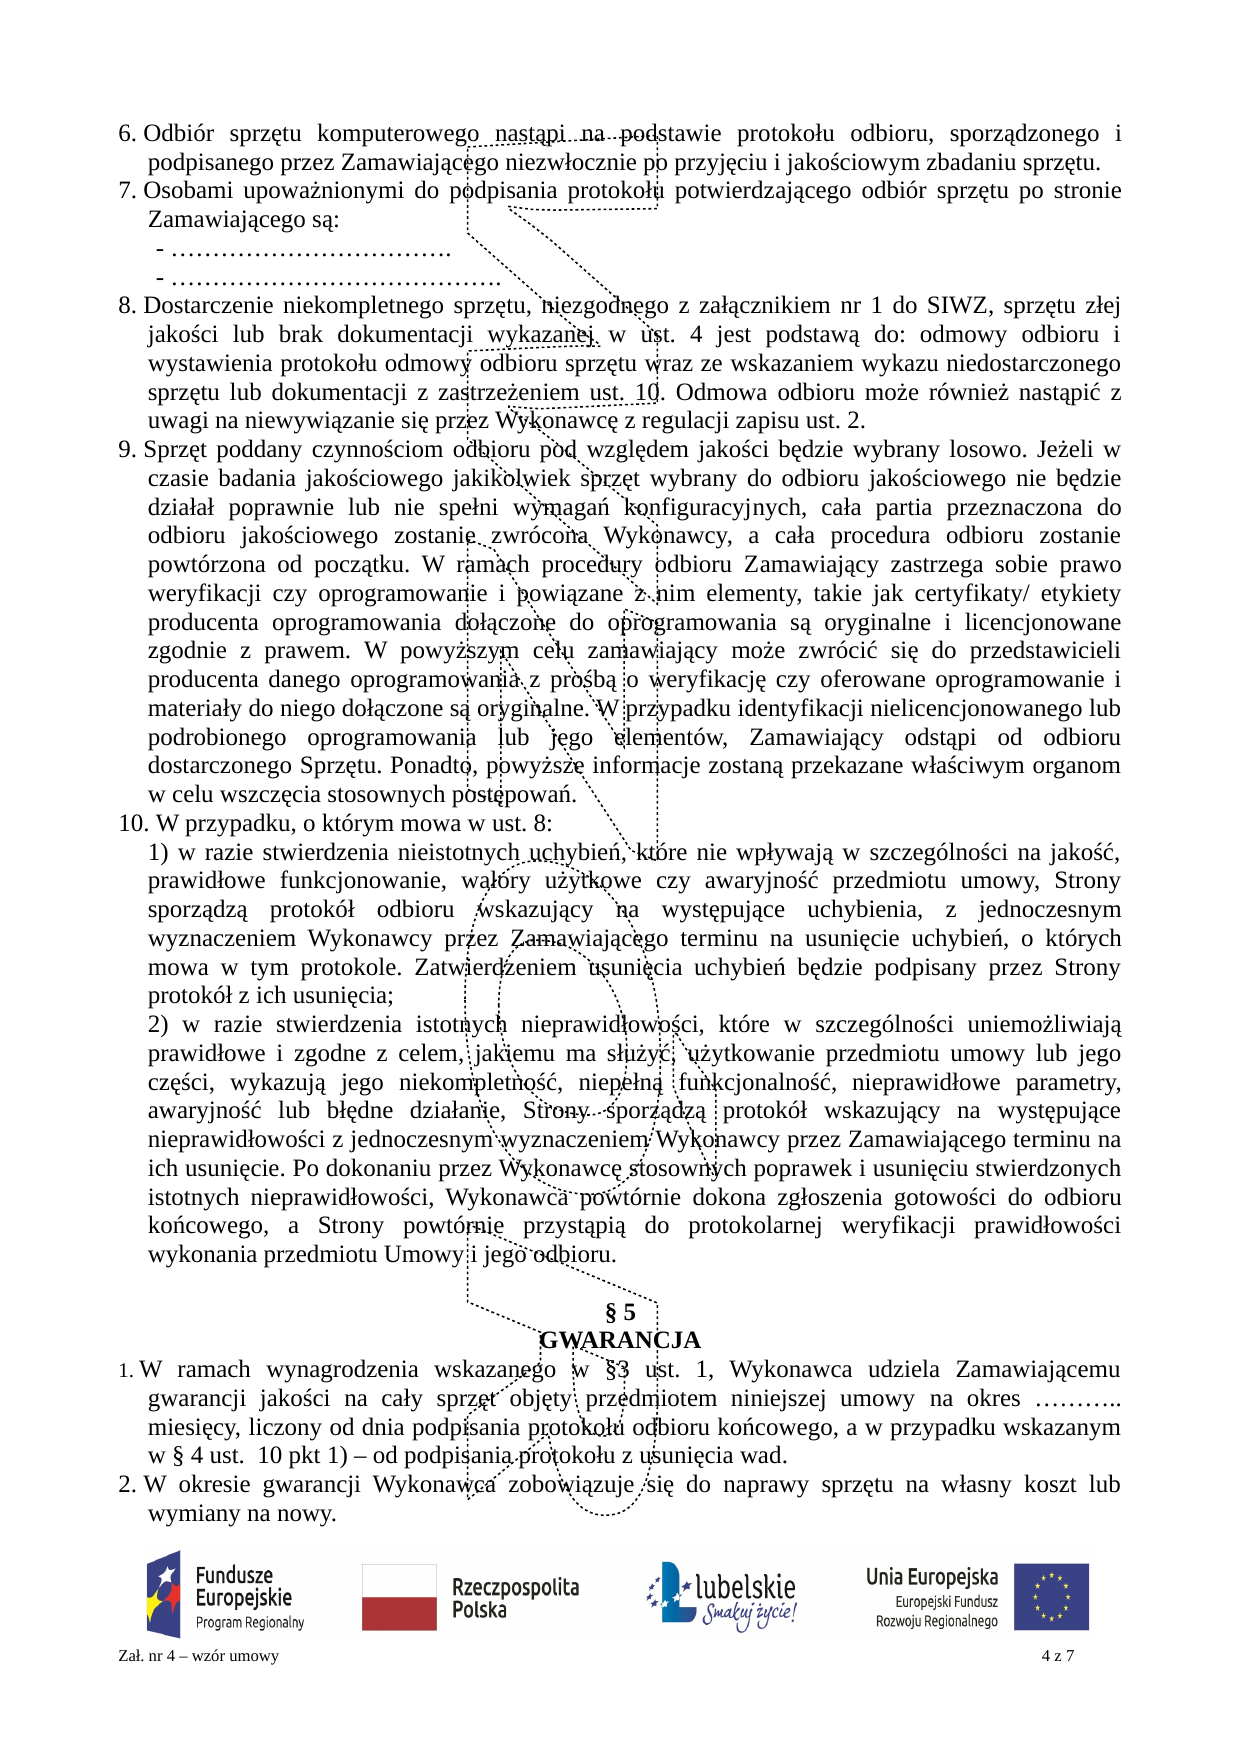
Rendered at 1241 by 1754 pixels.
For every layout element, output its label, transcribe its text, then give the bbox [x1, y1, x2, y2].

text - ……………………………. [118, 233, 1122, 262]
list 2) w razie stwierdzenia istotnych nieprawidłowości, które w szczególności uniemożliwiają prawidłowe i zgodne z celem, jakiemu ma służyć, użytkowanie przedmiotu umowy lub jego części, wykazują jego niekompletność, niepełną funkcjonalność, nieprawidłowe parametry, awaryjność lub błędne działanie, Strony sporządzą protokół wskazujący na występujące nieprawidłowości z jednoczesnym wyznaczeniem Wykonawcy przez Zamawiającego terminu na ich usunięcie. Po dokonaniu przez Wykonawcę stosownych poprawek i usunięciu stwierdzonych istotnych nieprawidłowości, Wykonawca powtórnie dokona zgłoszenia gotowości do odbioru końcowego, a Strony powtórnie przystąpią do protokolarnej weryfikacji prawidłowości wykonania przedmiotu Umowy i jego odbioru. [118, 1009, 1122, 1268]
text GWARANCJA [118, 1326, 1122, 1354]
list W ramach wynagrodzenia wskazanego w §3 ust. 1, Wykonawca udziela Zamawiającemu gwarancji jakości na cały sprzęt objęty przedmiotem niniejszej umowy na okres ……….. miesięcy, liczony od dnia podpisania protokołu odbioru końcowego, a w przypadku wskazanym w § 4 ust. 10 pkt 1) – od podpisania protokołu z usunięcia wad. [118, 1354, 1122, 1469]
text § 5 [118, 1297, 1122, 1326]
list Dostarczenie niekompletnego sprzętu, niezgodnego z załącznikiem nr 1 do SIWZ, sprzętu złej jakości lub brak dokumentacji wykazanej w ust. 4 jest podstawą do: odmowy odbioru i wystawienia protokołu odmowy odbioru sprzętu wraz ze wskazaniem wykazu niedostarczonego sprzętu lub dokumentacji z zastrzeżeniem ust. 10. Odmowa odbioru może również nastąpić z uwagi na niewywiązanie się przez Wykonawcę z regulacji zapisu ust. 2. [118, 291, 1122, 434]
list W okresie gwarancji Wykonawca zobowiązuje się do naprawy sprzętu na własny koszt lub wymiany na nowy. [118, 1469, 1122, 1527]
text - …………………………………. [118, 262, 1122, 291]
list Osobami upoważnionymi do podpisania protokołu potwierdzającego odbiór sprzętu po stronie Zamawiającego są: [118, 176, 1122, 233]
list Sprzęt poddany czynnościom odbioru pod względem jakości będzie wybrany losowo. Jeżeli w czasie badania jakościowego jakikolwiek sprzęt wybrany do odbioru jakościowego nie będzie działał poprawnie lub nie spełni wymagań konfiguracyjnych, cała partia przeznaczona do odbioru jakościowego zostanie zwrócona Wykonawcy, a cała procedura odbioru zostanie powtórzona od początku. W ramach procedury odbioru Zamawiający zastrzega sobie prawo weryfikacji czy oprogramowanie i powiązane z nim elementy, takie jak certyfikaty/ etykiety producenta oprogramowania dołączone do oprogramowania są oryginalne i licencjonowane zgodnie z prawem. W powyższym celu zamawiający może zwrócić się do przedstawicieli producenta danego oprogramowania z prośbą o weryfikację czy oferowane oprogramowanie i materiały do niego dołączone są oryginalne. W przypadku identyfikacji nielicencjonowanego lub podrobionego oprogramowania lub jego elementów, Zamawiający odstąpi od odbioru dostarczonego Sprzętu. Ponadto, powyższe informacje zostaną przekazane właściwym organom w celu wszczęcia stosownych postępowań. [118, 434, 1122, 808]
list W przypadku, o którym mowa w ust. 8: [118, 808, 1122, 837]
list Odbiór sprzętu komputerowego nastąpi na podstawie protokołu odbioru, sporządzonego i podpisanego przez Zamawiającego niezwłocznie po przyjęciu i jakościowym zbadaniu sprzętu. [118, 118, 1122, 176]
list 1) w razie stwierdzenia nieistotnych uchybień, które nie wpływają w szczególności na jakość, prawidłowe funkcjonowanie, walory użytkowe czy awaryjność przedmiotu umowy, Strony sporządzą protokół odbioru wskazujący na występujące uchybienia, z jednoczesnym wyznaczeniem Wykonawcy przez Zamawiającego terminu na usunięcie uchybień, o których mowa w tym protokole. Zatwierdzeniem usunięcia uchybień będzie podpisany przez Strony protokół z ich usunięcia; [118, 837, 1122, 1009]
